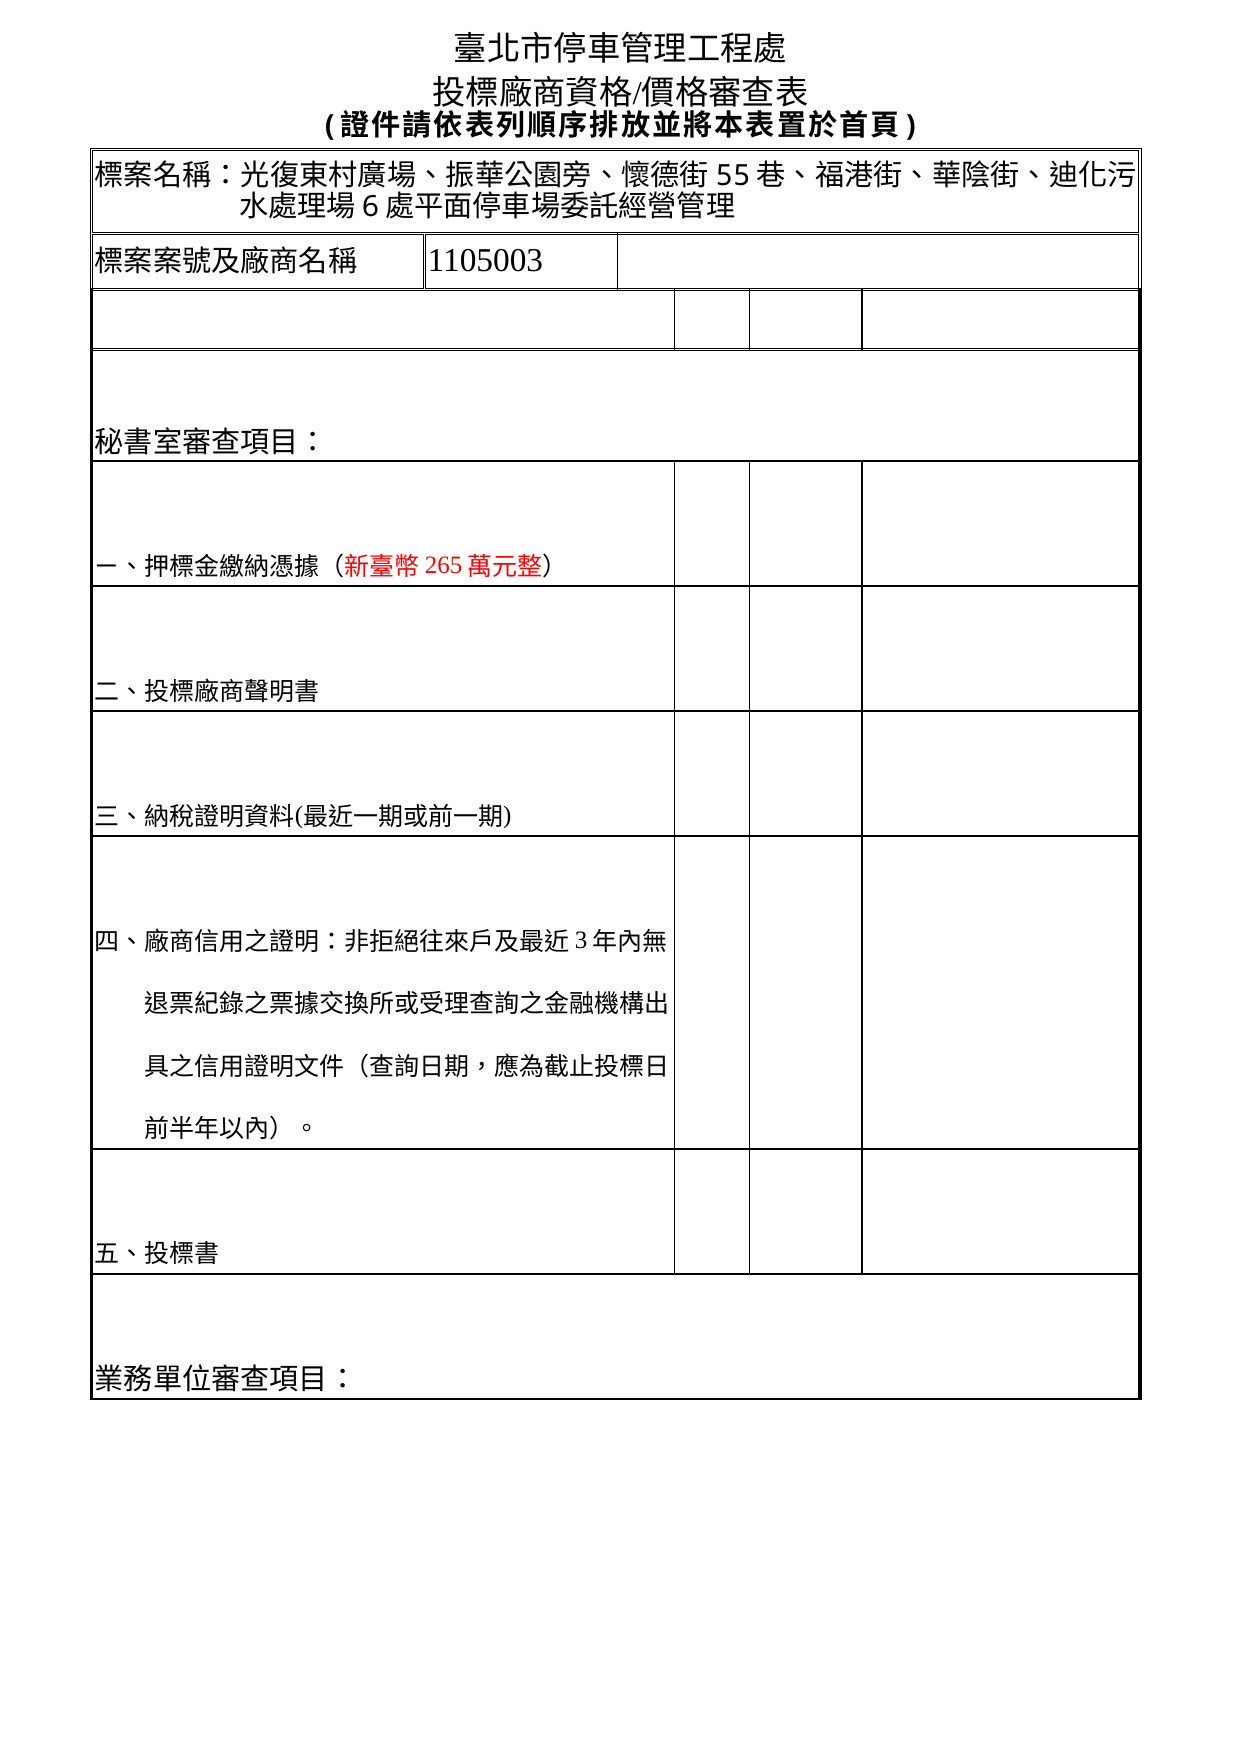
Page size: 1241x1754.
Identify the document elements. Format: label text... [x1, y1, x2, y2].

text (證件請依表列順序排放並將本表置於首頁) [59, 110, 1181, 142]
table_cell 1105003 [426, 235, 617, 288]
table_cell 二、投標廠商聲明書 [93, 587, 674, 710]
table_cell 備 註 [863, 291, 1138, 348]
table_cell 不合格 [750, 291, 861, 348]
table_cell 業務單位審查項目： [93, 1275, 1138, 1398]
table_cell [675, 462, 749, 585]
table_cell [675, 837, 749, 1148]
table_cell [863, 587, 1138, 710]
table_cell [750, 587, 861, 710]
table_cell 證件封內應附之文件 [93, 291, 674, 348]
table_cell [750, 837, 861, 1148]
table_cell [675, 1150, 749, 1273]
table_cell [750, 712, 861, 835]
table_cell 秘書室審查項目： [93, 351, 1138, 460]
table_cell [863, 712, 1138, 835]
table_cell ㄧ、押標金繳納憑據（新臺幣265萬元整） [93, 462, 674, 585]
text 投標廠商資格/價格審查表 [59, 79, 1181, 110]
table_header 標案名稱：光復東村廣場、振華公園旁、懷德街55巷、福港街、華陰街、迪化污水處理場6處平面停車場委託經營管理 [93, 151, 1138, 232]
text 臺北市停車管理工程處 [59, 35, 1181, 67]
table_cell 三、納稅證明資料(最近一期或前一期) [93, 712, 674, 835]
table_cell [750, 462, 861, 585]
table_cell [750, 1150, 861, 1273]
table_cell 合格 [675, 291, 749, 348]
table_cell [863, 462, 1138, 585]
table_cell 四、廠商信用之證明：非拒絕往來戶及最近3年內無退票紀錄之票據交換所或受理查詢之金融機構出具之信用證明文件（查詢日期，應為截止投標日前半年以內）。 [93, 837, 674, 1148]
table_cell [863, 837, 1138, 1148]
table_cell [863, 1150, 1138, 1273]
table_cell [675, 587, 749, 710]
table_cell 五、投標書 [93, 1150, 674, 1273]
table_cell [675, 712, 749, 835]
table_cell 標案案號及廠商名稱 [93, 235, 423, 288]
table_cell [618, 235, 1138, 288]
